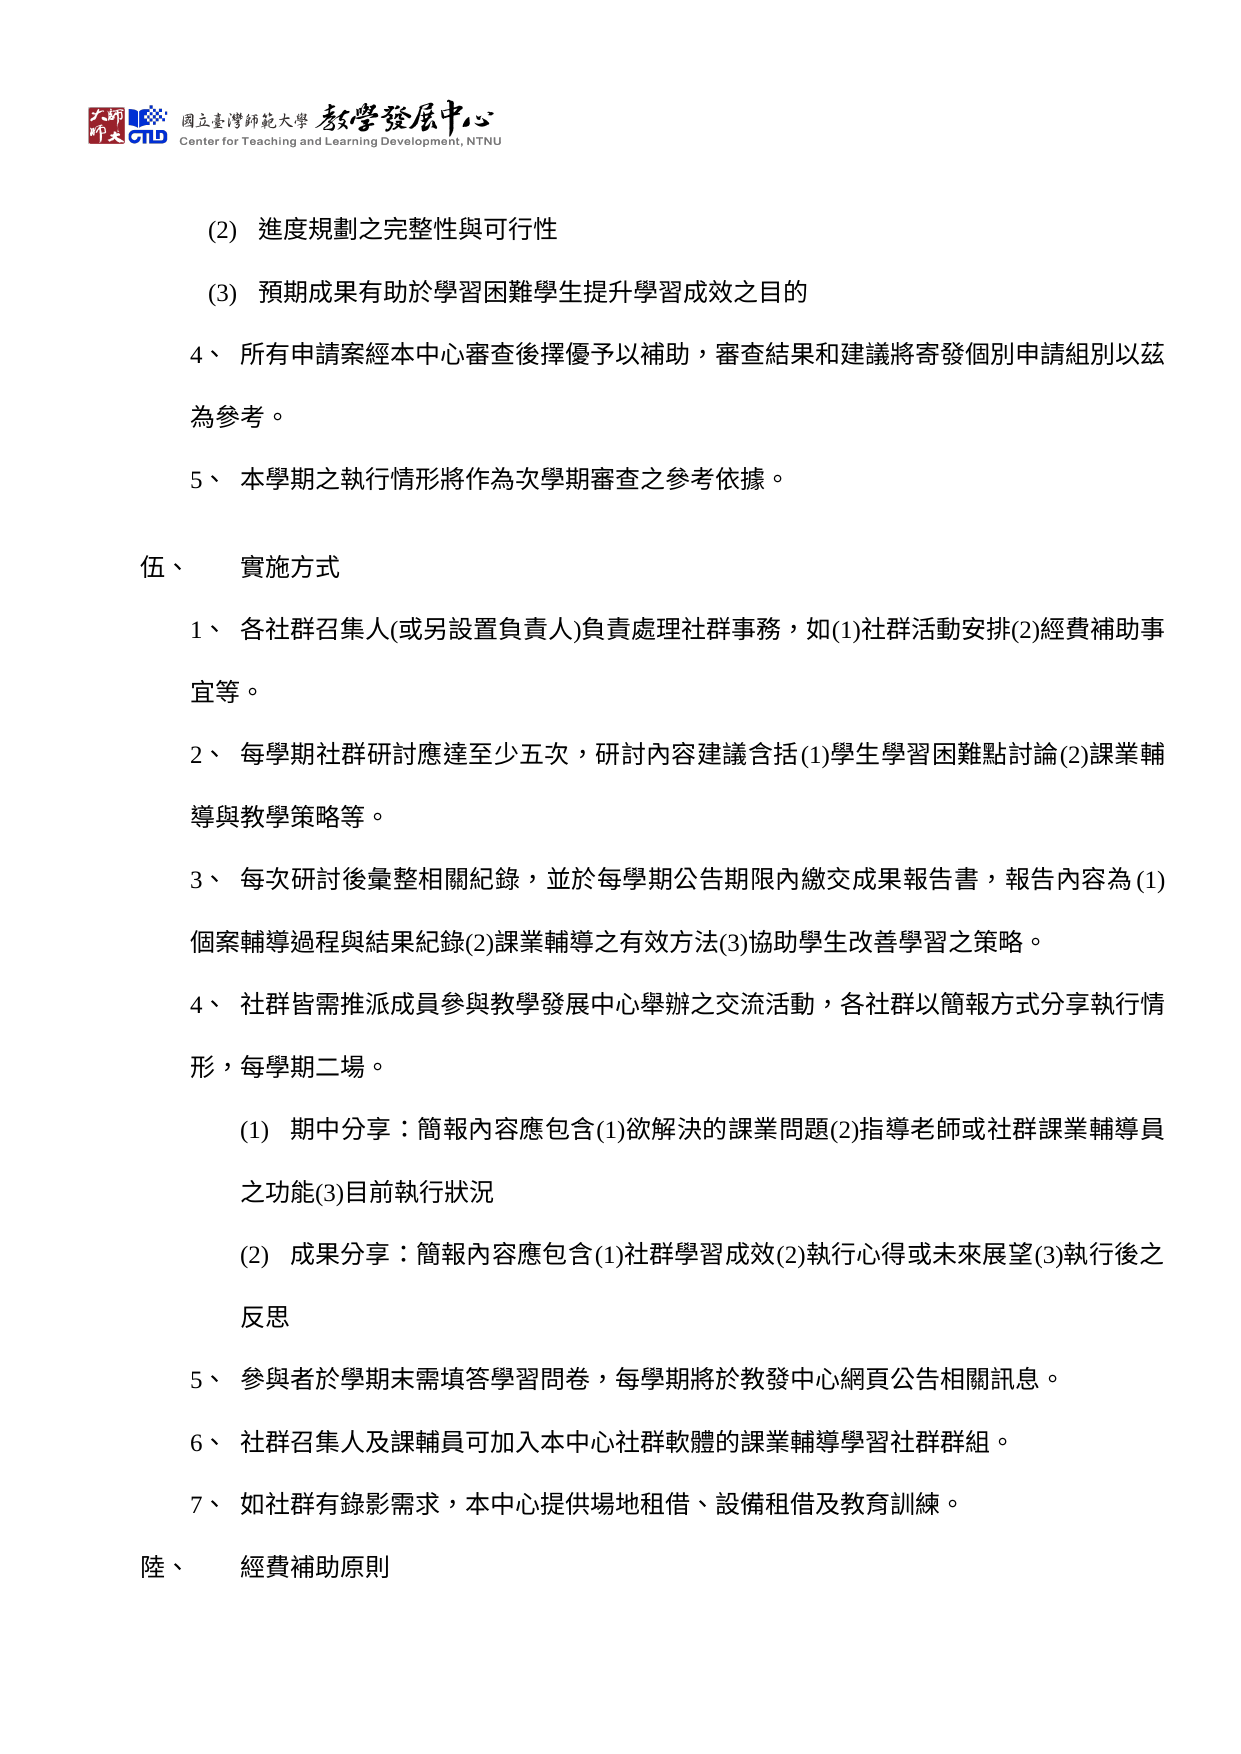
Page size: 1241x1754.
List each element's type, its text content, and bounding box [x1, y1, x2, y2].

list 進度規劃之完整性與可行性 [208, 186, 1165, 248]
list 實施方式 [140, 523, 1165, 586]
list 社群召集人及課輔員可加入本中心社群軟體的課業輔導學習社群群組。 [190, 1398, 1165, 1461]
list 期中分享：簡報內容應包含(1)欲解決的課業問題(2)指導老師或社群課業輔導員之功能(3)目前執行狀況 [240, 1086, 1165, 1211]
list 本學期之執行情形將作為次學期審查之參考依據。 [190, 436, 1165, 498]
list 經費補助原則 [140, 1523, 1165, 1586]
list 每次研討後彙整相關紀錄，並於每學期公告期限內繳交成果報告書，報告內容為(1)個案輔導過程與結果紀錄(2)課業輔導之有效方法(3)協助學生改善學習之策略。 [190, 836, 1165, 961]
list 如社群有錄影需求，本中心提供場地租借、設備租借及教育訓練。 [190, 1461, 1165, 1523]
list 社群皆需推派成員參與教學發展中心舉辦之交流活動，各社群以簡報方式分享執行情形，每學期二場。 [190, 961, 1165, 1086]
list 所有申請案經本中心審查後擇優予以補助，審查結果和建議將寄發個別申請組別以茲為參考。 [190, 311, 1165, 436]
list 參與者於學期末需填答學習問卷，每學期將於教發中心網頁公告相關訊息。 [190, 1336, 1165, 1398]
list 每學期社群研討應達至少五次，研討內容建議含括(1)學生學習困難點討論(2)課業輔導與教學策略等。 [190, 711, 1165, 836]
list 預期成果有助於學習困難學生提升學習成效之目的 [208, 248, 1165, 311]
list 成果分享：簡報內容應包含(1)社群學習成效(2)執行心得或未來展望(3)執行後之反思 [240, 1211, 1165, 1336]
list 各社群召集人(或另設置負責人)負責處理社群事務，如(1)社群活動安排(2)經費補助事宜等。 [190, 586, 1165, 711]
